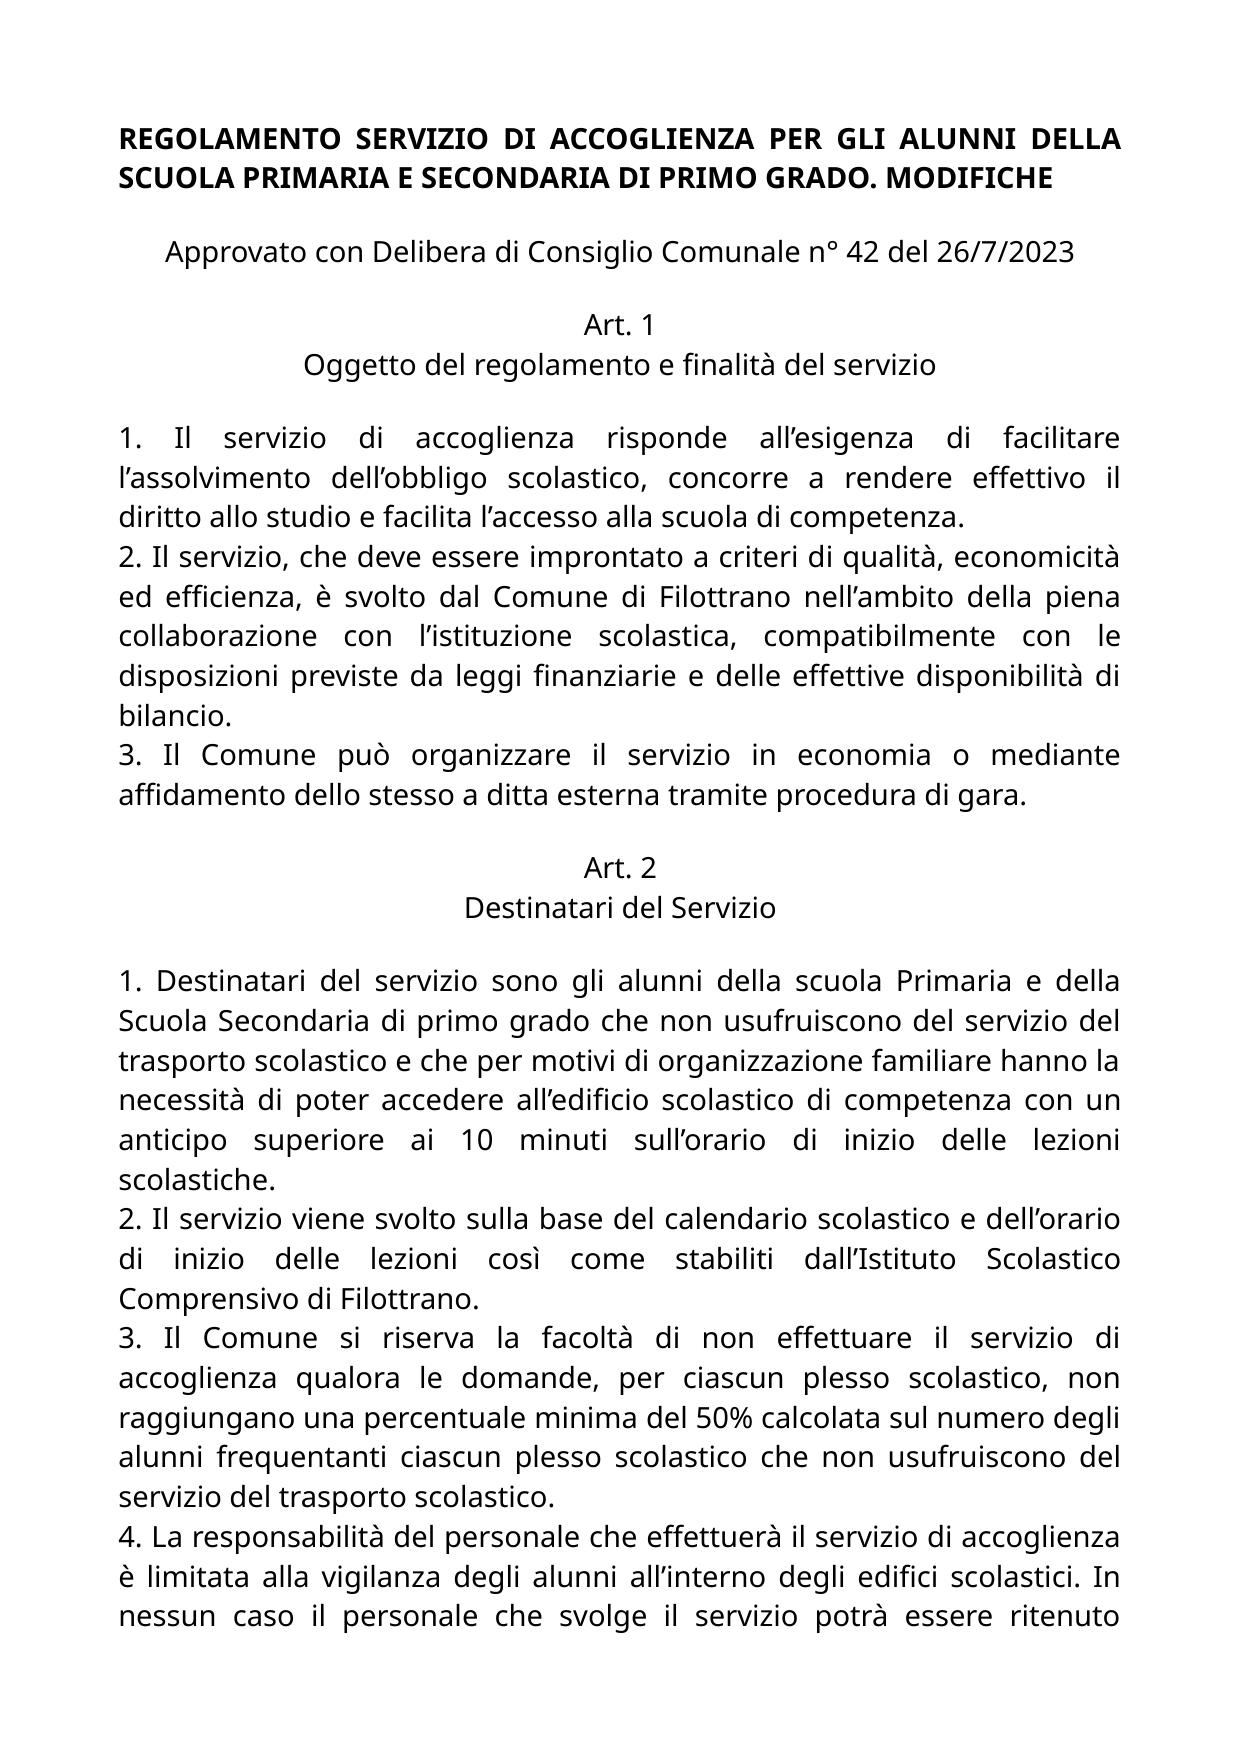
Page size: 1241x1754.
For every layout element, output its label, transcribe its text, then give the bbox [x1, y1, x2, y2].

text 3. Il Comune può organizzare il servizio in economia o mediante affidamento dello stesso a ditta esterna tramite procedura di gara. [118, 735, 1122, 814]
text 2. Il servizio viene svolto sulla base del calendario scolastico e dell’orario di inizio delle lezioni così come stabiliti dall’Istituto Scolastico Comprensivo di Filottrano. [118, 1199, 1122, 1318]
text 1. Destinatari del servizio sono gli alunni della scuola Primaria e della Scuola Secondaria di primo grado che non usufruiscono del servizio del trasporto scolastico e che per motivi di organizzazione familiare hanno la necessità di poter accedere all’edificio scolastico di competenza con un anticipo superiore ai 10 minuti sull’orario di inizio delle lezioni scolastiche. [118, 961, 1122, 1199]
text 1. Il servizio di accoglienza risponde all’esigenza di facilitare l’assolvimento dell’obbligo scolastico, concorre a rendere effettivo il diritto allo studio e facilita l’accesso alla scuola di competenza. [118, 417, 1122, 536]
text Destinatari del Servizio [118, 887, 1122, 927]
text REGOLAMENTO SERVIZIO DI ACCOGLIENZA PER GLI ALUNNI DELLA SCUOLA PRIMARIA E SECONDARIA DI PRIMO GRADO. MODIFICHE [118, 118, 1122, 197]
text Oggetto del regolamento e finalità del servizio [118, 344, 1122, 384]
text 2. Il servizio, che deve essere improntato a criteri di qualità, economicità ed efficienza, è svolto dal Comune di Filottrano nell’ambito della piena collaborazione con l’istituzione scolastica, compatibilmente con le disposizioni previste da leggi finanziarie e delle effettive disponibilità di bilancio. [118, 536, 1122, 735]
text 3. Il Comune si riserva la facoltà di non effettuare il servizio di accoglienza qualora le domande, per ciascun plesso scolastico, non raggiungano una percentuale minima del 50% calcolata sul numero degli alunni frequentanti ciascun plesso scolastico che non usufruiscono del servizio del trasporto scolastico. [118, 1318, 1122, 1516]
text 4. La responsabilità del personale che effettuerà il servizio di accoglienza è limitata alla vigilanza degli alunni all’interno degli edifici scolastici. In nessun caso il personale che svolge il servizio potrà essere ritenuto [118, 1516, 1122, 1635]
text Approvato con Delibera di Consiglio Comunale n° 42 del 26/7/2023 [118, 231, 1122, 271]
text Art. 1 [118, 304, 1122, 344]
text Art. 2 [118, 848, 1122, 887]
